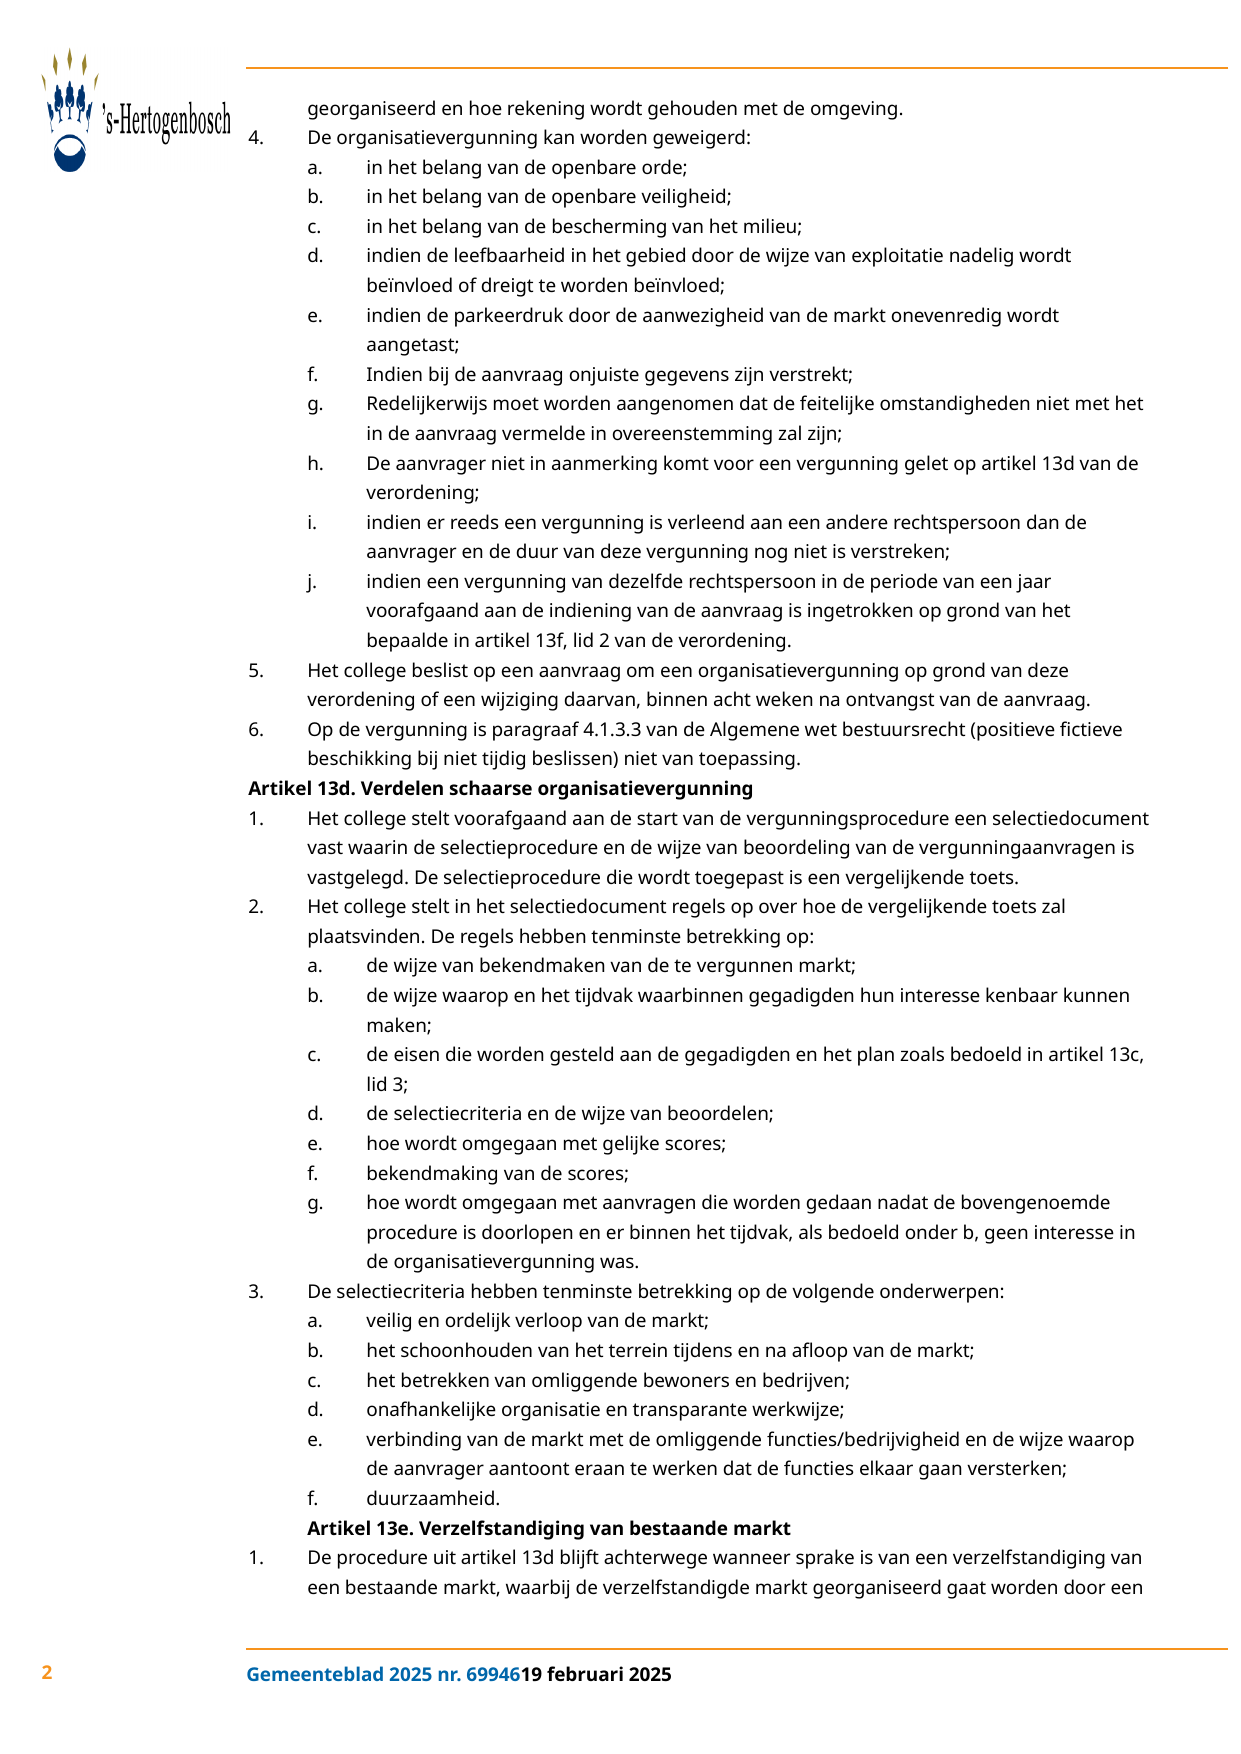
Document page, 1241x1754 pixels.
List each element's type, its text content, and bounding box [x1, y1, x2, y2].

list De organisatievergunning kan worden geweigerd: [248, 124, 1152, 150]
list verbinding van de markt met de omliggende functies/bedrijvigheid en de wijze waarop de aanvrager aantoont eraan te werken dat de functies elkaar gaan versterken; [307, 1426, 1152, 1481]
list Indien bij de aanvraag onjuiste gegevens zijn verstrekt; [307, 361, 1152, 387]
list De selectiecriteria hebben tenminste betrekking op de volgende onderwerpen: [248, 1278, 1152, 1304]
list hoe wordt omgegaan met gelijke scores; [307, 1130, 1152, 1156]
list Op de vergunning is paragraaf 4.1.3.3 van de Algemene wet bestuursrecht (positieve fictieve beschikking bij niet tijdig beslissen) niet van toepassing. [248, 716, 1152, 771]
list de eisen die worden gesteld aan de gegadigden en het plan zoals bedoeld in artikel 13c, lid 3; [307, 1041, 1152, 1097]
text Artikel 13d. Verdelen schaarse organisatievergunning [248, 775, 1152, 801]
list in het belang van de bescherming van het milieu; [307, 213, 1152, 239]
list duurzaamheid. [307, 1485, 1152, 1511]
list indien er reeds een vergunning is verleend aan een andere rechtspersoon dan de aanvrager en de duur van deze vergunning nog niet is verstreken; [307, 509, 1152, 564]
list de wijze waarop en het tijdvak waarbinnen gegadigden hun interesse kenbaar kunnen maken; [307, 982, 1152, 1038]
list indien de leefbaarheid in het gebied door de wijze van exploitatie nadelig wordt beïnvloed of dreigt te worden beïnvloed; [307, 243, 1152, 298]
list het schoonhouden van het terrein tijdens en na afloop van de markt; [307, 1337, 1152, 1363]
list veilig en ordelijk verloop van de markt; [307, 1308, 1152, 1333]
list bekendmaking van de scores; [307, 1160, 1152, 1186]
list Het college beslist op een aanvraag om een organisatievergunning op grond van deze verordening of een wijziging daarvan, binnen acht weken na ontvangst van de aanvraag. [248, 657, 1152, 712]
list in het belang van de openbare veiligheid; [307, 183, 1152, 209]
list in het belang van de openbare orde; [307, 154, 1152, 180]
list Het college stelt voorafgaand aan de start van de vergunningsprocedure een selectiedocument vast waarin de selectieprocedure en de wijze van beoordeling van de vergunningaanvragen is vastgelegd. De selectieprocedure die wordt toegepast is een vergelijkende toets. [248, 805, 1152, 890]
list onafhankelijke organisatie en transparante werkwijze; [307, 1396, 1152, 1422]
list indien een vergunning van dezelfde rechtspersoon in de periode van een jaar voorafgaand aan de indiening van de aanvraag is ingetrokken op grond van het bepaalde in artikel 13f, lid 2 van de verordening. [307, 568, 1152, 653]
list het betrekken van omliggende bewoners en bedrijven; [307, 1367, 1152, 1393]
list hoe wordt omgegaan met aanvragen die worden gedaan nadat de bovengenoemde procedure is doorlopen en er binnen het tijdvak, als bedoeld onder b, geen interesse in de organisatievergunning was. [307, 1189, 1152, 1274]
list indien de parkeerdruk door de aanwezigheid van de markt onevenredig wordt aangetast; [307, 302, 1152, 357]
list georganiseerd en hoe rekening wordt gehouden met de omgeving. [248, 95, 1152, 121]
list de wijze van bekendmaken van de te vergunnen markt; [307, 953, 1152, 978]
list Redelijkerwijs moet worden aangenomen dat de feitelijke omstandigheden niet met het in de aanvraag vermelde in overeenstemming zal zijn; [307, 391, 1152, 446]
picture [41, 47, 231, 172]
list Het college stelt in het selectiedocument regels op over hoe de vergelijkende toets zal plaatsvinden. De regels hebben tenminste betrekking op: [248, 893, 1152, 949]
list De procedure uit artikel 13d blijft achterwege wanneer sprake is van een verzelfstandiging van een bestaande markt, waarbij de verzelfstandigde markt georganiseerd gaat worden door een [248, 1544, 1152, 1600]
list de selectiecriteria en de wijze van beoordelen; [307, 1101, 1152, 1126]
list De aanvrager niet in aanmerking komt voor een vergunning gelet op artikel 13d van de verordening; [307, 450, 1152, 505]
list Artikel 13e. Verzelfstandiging van bestaande markt [248, 1515, 1152, 1541]
